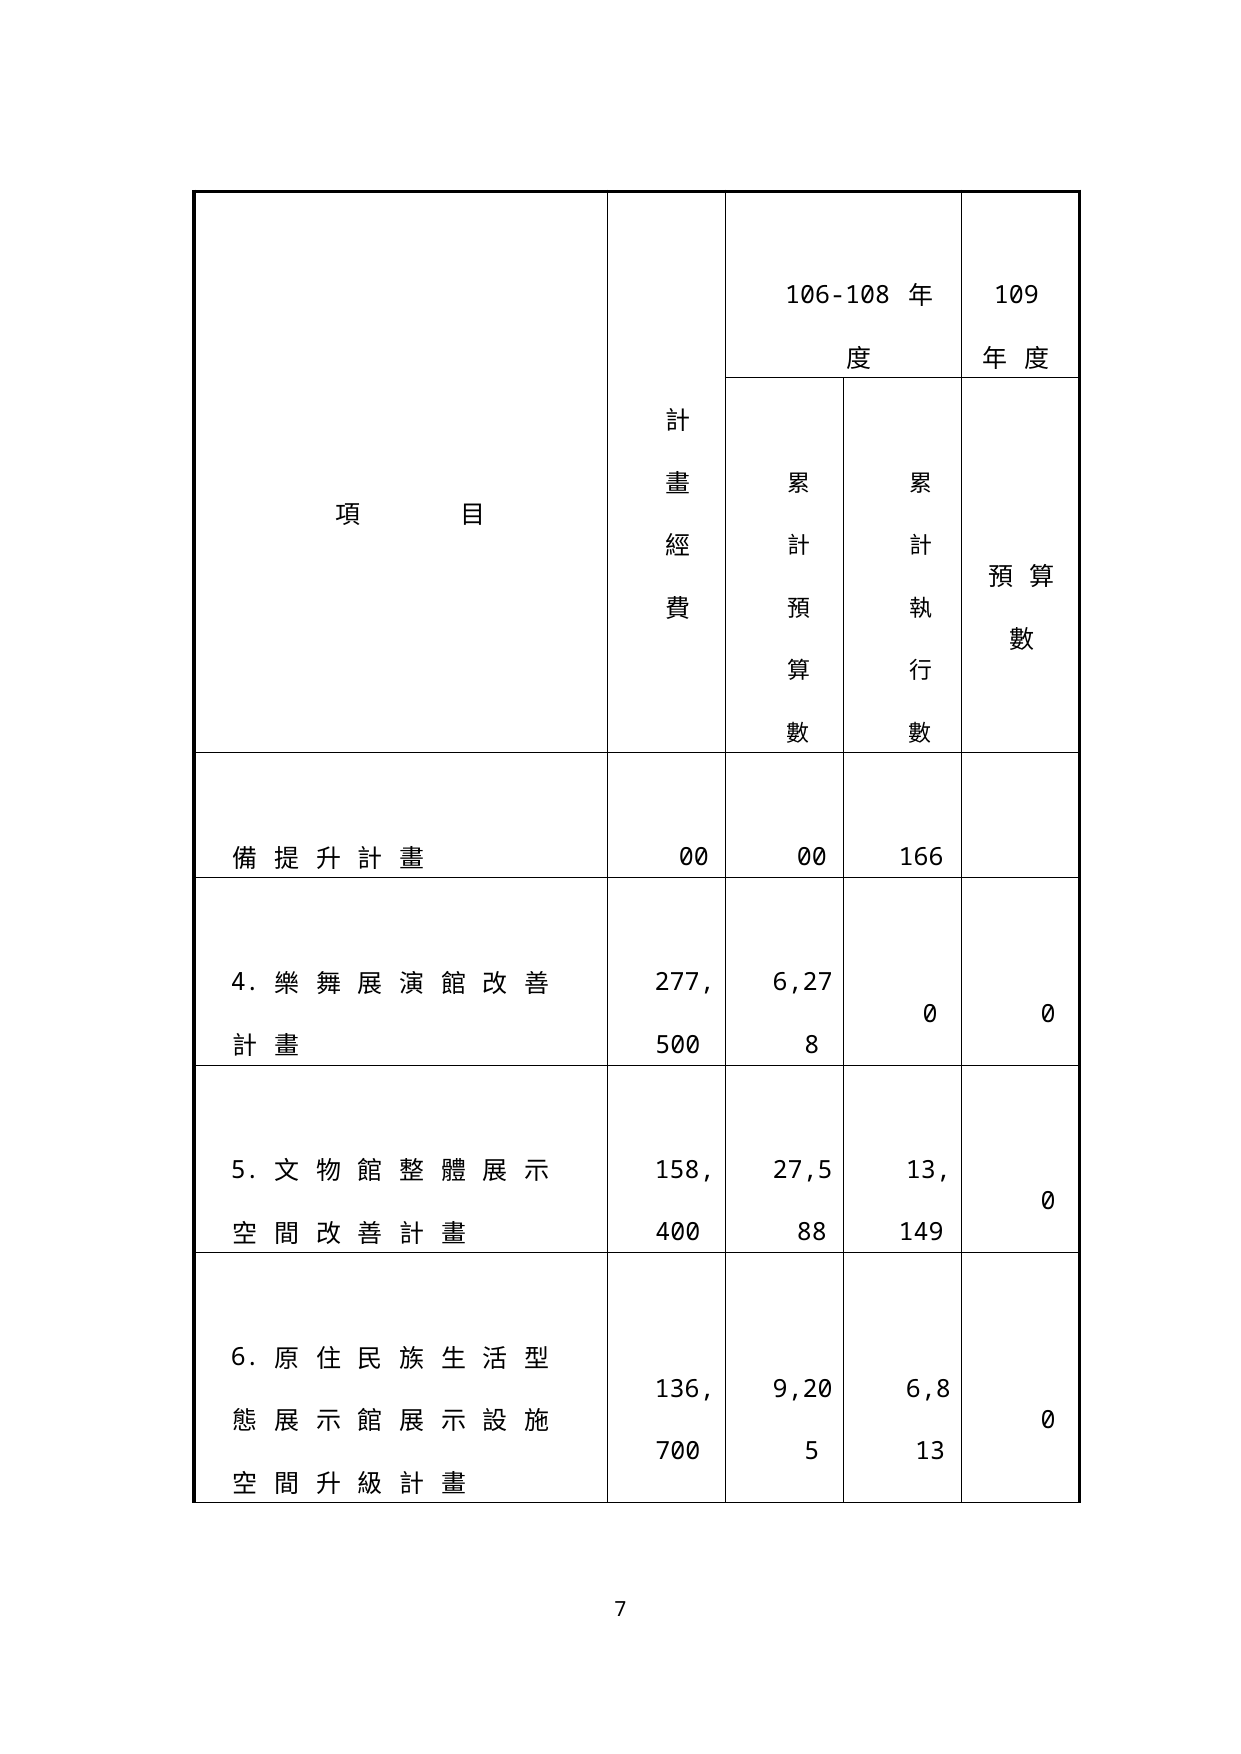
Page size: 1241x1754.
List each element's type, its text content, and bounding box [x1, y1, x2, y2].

table_cell [962, 753, 1078, 877]
table_cell 0 [962, 1066, 1078, 1252]
table_cell 00 [608, 753, 725, 877]
table_cell 158,400 [608, 1066, 725, 1252]
table_cell 累計執行數 [844, 378, 961, 752]
table_header 計畫 經費 [608, 193, 725, 752]
table_cell 27,588 [726, 1066, 843, 1252]
table_cell 備提升計畫 [196, 753, 607, 877]
table_cell 13,149 [844, 1066, 961, 1252]
table_cell 0 [962, 878, 1078, 1064]
table_cell 00 [726, 753, 843, 877]
table_cell 166 [844, 753, 961, 877]
table_cell 預算數 [962, 378, 1078, 752]
table_cell 0 [844, 878, 961, 1064]
table_cell 6.原住民族生活型態展示館展示設施空間升級計畫 [196, 1253, 607, 1502]
table_cell 136,700 [608, 1253, 725, 1502]
table_header 109年度 [962, 193, 1078, 377]
table_cell 0 [962, 1253, 1078, 1502]
table_cell 累計預算數 [726, 378, 843, 752]
table_cell 5.文物館整體展示空間改善計畫 [196, 1066, 607, 1252]
table_cell 277,500 [608, 878, 725, 1064]
table_cell 6,813 [844, 1253, 961, 1502]
table_cell 4.樂舞展演館改善計畫 [196, 878, 607, 1064]
table_header 項 目 [196, 193, 607, 752]
table_cell 9,205 [726, 1253, 843, 1502]
table_cell 6,278 [726, 878, 843, 1064]
table_header 106-108年度 [726, 193, 961, 377]
